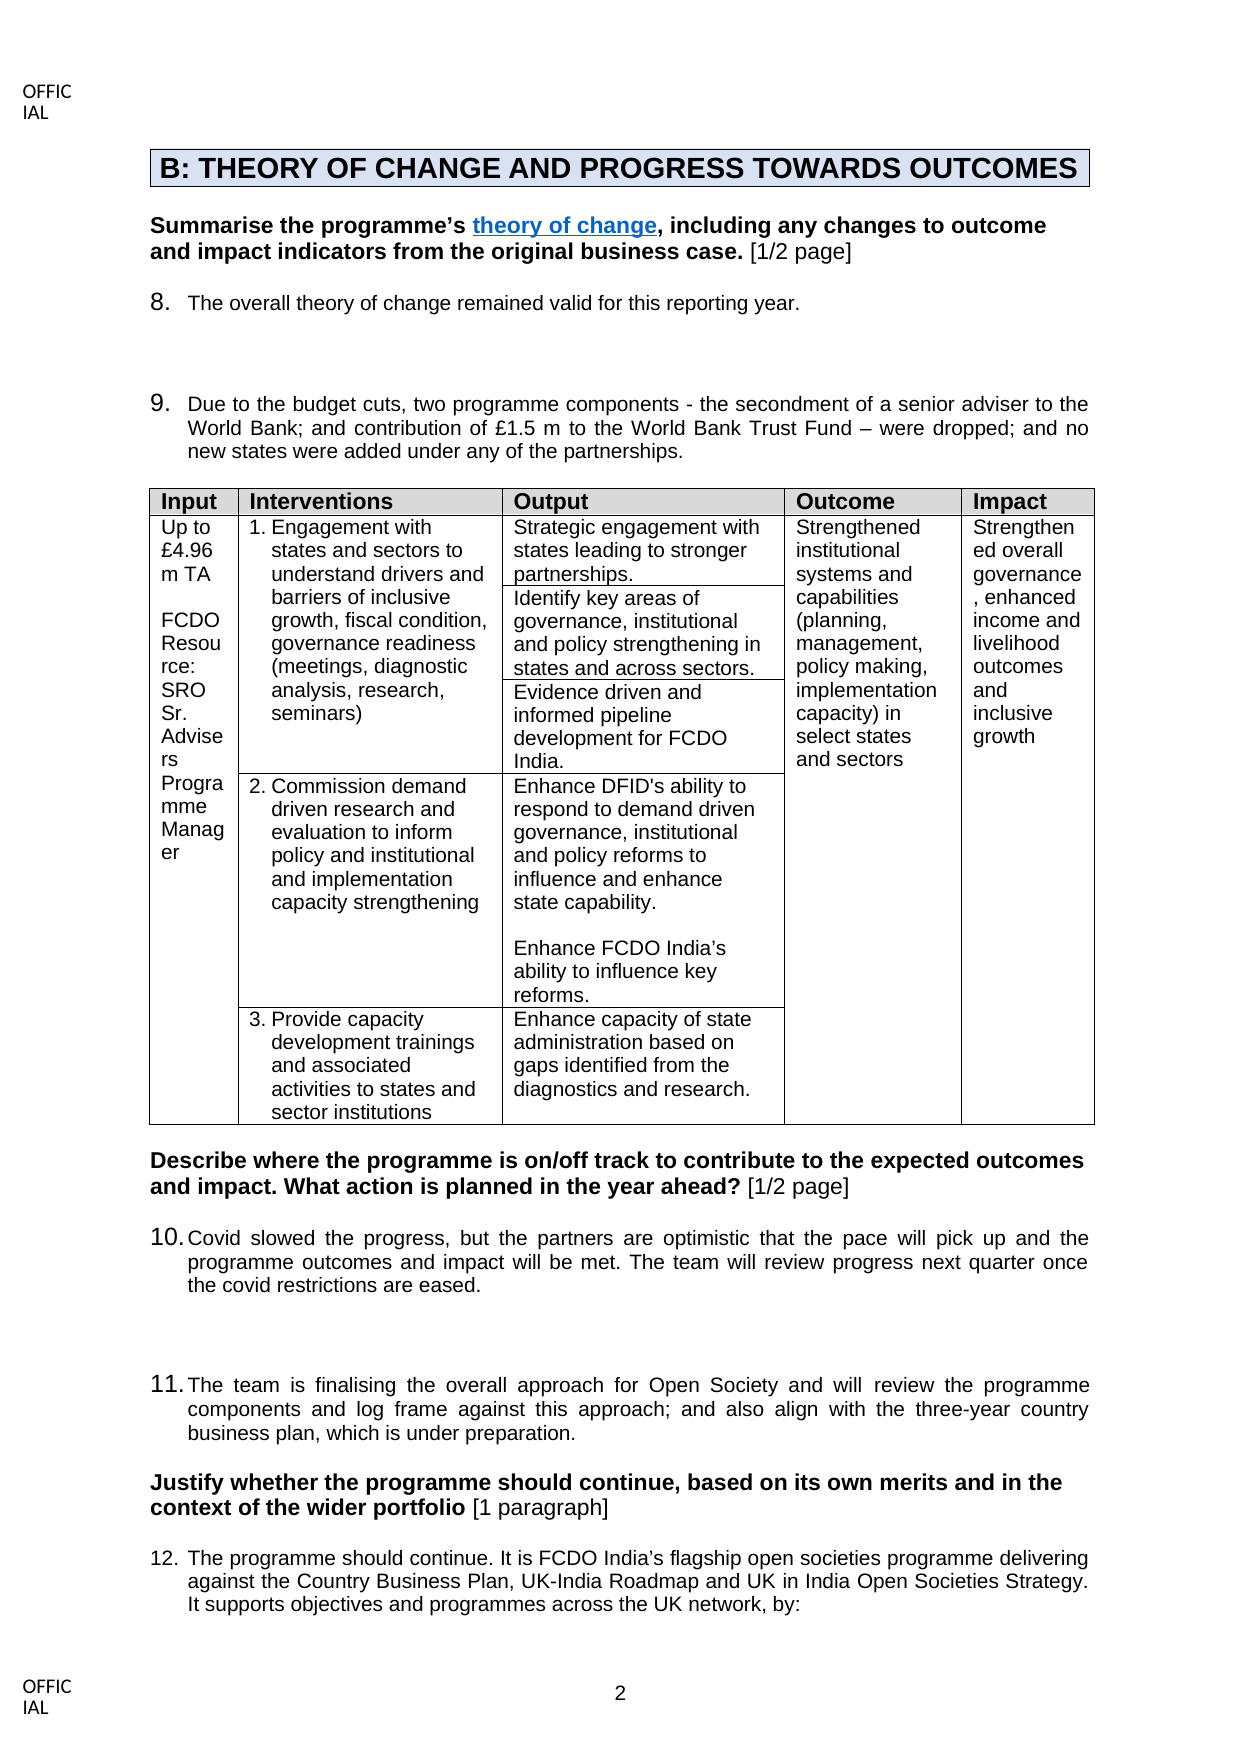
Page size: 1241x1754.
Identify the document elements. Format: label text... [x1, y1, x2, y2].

table_header Input [150, 489, 238, 514]
table_cell Provide capacity development trainings and associated activities to states and sector institutions [239, 1008, 502, 1124]
list The programme should continue. It is FCDO India’s flagship open societies programme delivering against the Country Business Plan, UK-India Roadmap and UK in India Open Societies Strategy. It supports objectives and programmes across the UK network, by: [150, 1546, 1090, 1616]
table_header Outcome [785, 489, 961, 514]
text Justify whether the programme should continue, based on its own merits and in the context of the wider portfolio [1 paragraph] [150, 1469, 1090, 1521]
list Due to the budget cuts, two programme components - the secondment of a senior adviser to the World Bank; and contribution of £1.5 m to the World Bank Trust Fund – were dropped; and no new states were added under any of the partnerships. [150, 388, 1090, 463]
list The team is finalising the overall approach for Open Society and will review the programme components and log frame against this approach; and also align with the three-year country business plan, which is under preparation. [150, 1370, 1090, 1444]
table_cell Commission demand driven research and evaluation to inform policy and institutional and implementation capacity strengthening [239, 774, 502, 1007]
list The overall theory of change remained valid for this reporting year. [150, 287, 1090, 315]
table_header Impact [962, 489, 1094, 514]
table_cell Strategic engagement with states leading to stronger partnerships. [503, 516, 784, 585]
table_cell Enhance capacity of state administration based on gaps identified from the diagnostics and research. [503, 1008, 784, 1124]
table_cell Up to £4.96 m TA FCDO Resource: SRO Sr. Advisers Programme Manager [150, 516, 238, 1124]
table_cell Engagement with states and sectors to understand drivers and barriers of inclusive growth, fiscal condition, governance readiness (meetings, diagnostic analysis, research, seminars) [239, 516, 502, 773]
table_cell Evidence driven and informed pipeline development for FCDO India. [503, 680, 784, 773]
table_cell Enhance DFID's ability to respond to demand driven governance, institutional and policy reforms to influence and enhance state capability. Enhance FCDO India’s ability to influence key reforms. [503, 774, 784, 1007]
table_cell Identify key areas of governance, institutional and policy strengthening in states and across sectors. [503, 586, 784, 679]
text Describe where the programme is on/off track to contribute to the expected outcomes and impact. What action is planned in the year ahead? [1/2 page] [150, 1148, 1090, 1199]
table_cell Strengthened institutional systems and capabilities (planning, management, policy making, implementation capacity) in select states and sectors [785, 516, 961, 1124]
table_header Output [503, 489, 784, 514]
list Covid slowed the progress, but the partners are optimistic that the pace will pick up and the programme outcomes and impact will be met. The team will review progress next quarter once the covid restrictions are eased. [150, 1222, 1090, 1297]
table_cell Strengthened overall governance, enhanced income and livelihood outcomes and inclusive growth [962, 516, 1094, 1124]
table_header Interventions [239, 489, 502, 514]
subtitle B: THEORY OF CHANGE AND PROGRESS TOWARDS OUTCOMES [151, 150, 1089, 186]
text Summarise the programme’s theory of change, including any changes to outcome and impact indicators from the original business case. [1/2 page] [150, 213, 1090, 264]
